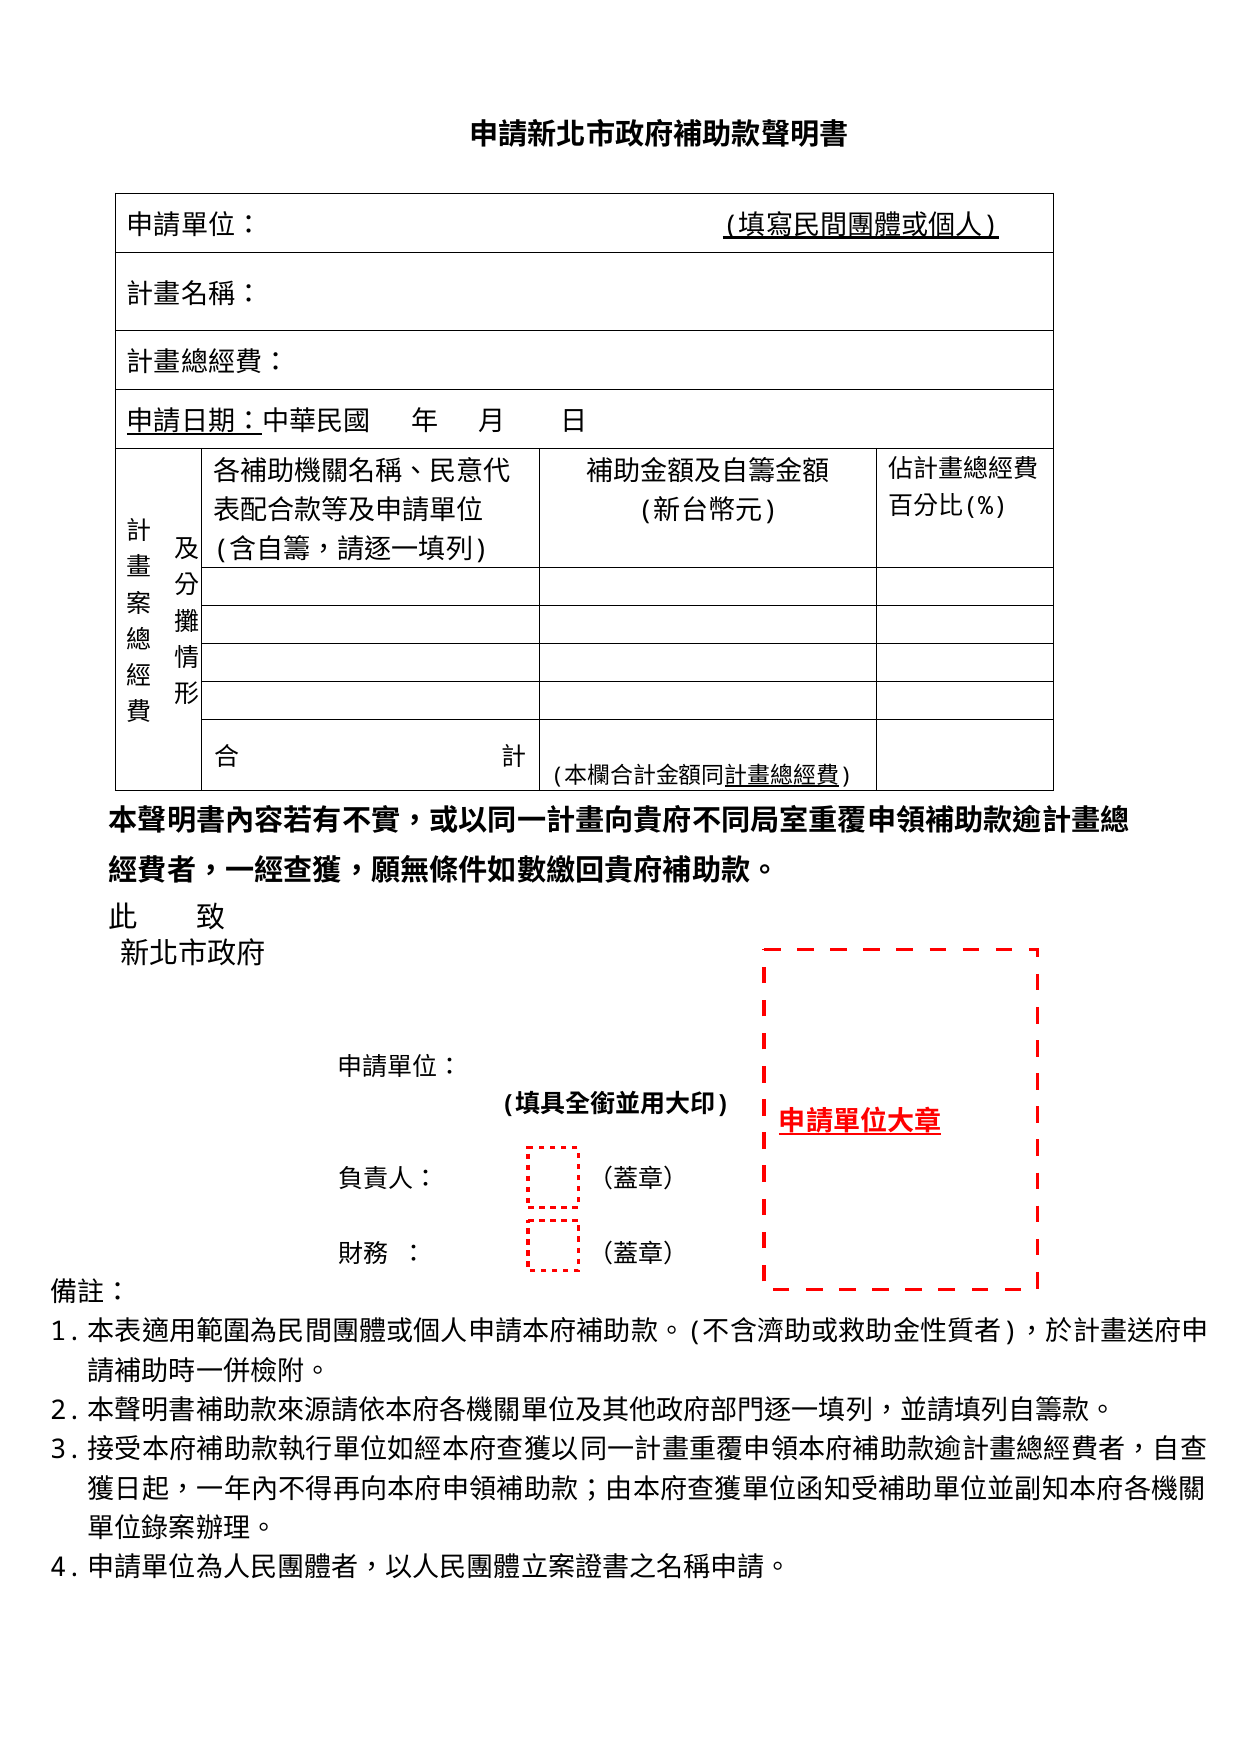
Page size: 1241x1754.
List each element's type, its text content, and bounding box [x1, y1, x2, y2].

table_cell [202, 644, 539, 681]
table_cell 計畫名稱： [116, 253, 1053, 330]
table_cell 各補助機關名稱、民意代表配合款等及申請單位 (含自籌，請逐一填列) [202, 449, 539, 567]
table_cell [540, 568, 876, 605]
list 本聲明書補助款來源請依本府各機關單位及其他政府部門逐一填列，並請填列自籌款。 [50, 1388, 1209, 1427]
text 本聲明書內容若有不實，或以同一計畫向貴府不同局室重覆申領補助款逾計畫總 [50, 791, 1209, 841]
table_cell 及分攤情形 [163, 449, 201, 790]
list 接受本府補助款執行單位如經本府查獲以同一計畫重覆申領本府補助款逾計畫總經費者，自查獲日起，一年內不得再向本府申領補助款；由本府查獲單位函知受補助單位並副知本府各機關單位錄案辦理。 [50, 1427, 1209, 1545]
table_cell 合 計 [202, 720, 539, 790]
text (填具全銜並用大印) [50, 1082, 1209, 1120]
text 新北市政府 [50, 937, 1209, 970]
table_cell (本欄合計金額同計畫總經費) [540, 720, 876, 790]
list 申請單位為人民團體者，以人民團體立案證書之名稱申請。 [50, 1545, 1209, 1584]
text 負責人： （蓋章） [339, 1157, 1209, 1195]
table_cell [202, 606, 539, 643]
table_cell [540, 606, 876, 643]
text 備註： [50, 1270, 1209, 1309]
text 經費者，一經查獲，願無條件如數繳回貴府補助款。 [50, 841, 1209, 891]
list 本表適用範圍為民間團體或個人申請本府補助款。(不含濟助或救助金性質者)，於計畫送府申請補助時一併檢附。 [50, 1309, 1209, 1388]
text 此 致 [50, 891, 1209, 937]
table_cell 補助金額及自籌金額 (新台幣元) [540, 449, 876, 567]
table_cell [877, 568, 1053, 605]
table_cell [202, 568, 539, 605]
table_cell [877, 606, 1053, 643]
table_cell 計畫案總經費 [116, 449, 163, 790]
table_cell [877, 644, 1053, 681]
table_cell [540, 644, 876, 681]
table_header 申請單位： (填寫民間團體或個人) [116, 194, 1053, 252]
table_cell [877, 682, 1053, 718]
table_cell [877, 720, 1053, 790]
table_cell 申請日期：中華民國 年 月 日 [116, 390, 1053, 448]
text 申請單位： [50, 1045, 1209, 1082]
text 財務 ： （蓋章） [339, 1232, 1209, 1270]
table_cell [540, 682, 876, 718]
table_cell 佔計畫總經費百分比(%) [877, 449, 1053, 567]
text 申請新北市政府補助款聲明書 [50, 111, 1209, 153]
table_cell 計畫總經費： [116, 331, 1053, 389]
table_cell [202, 682, 539, 718]
